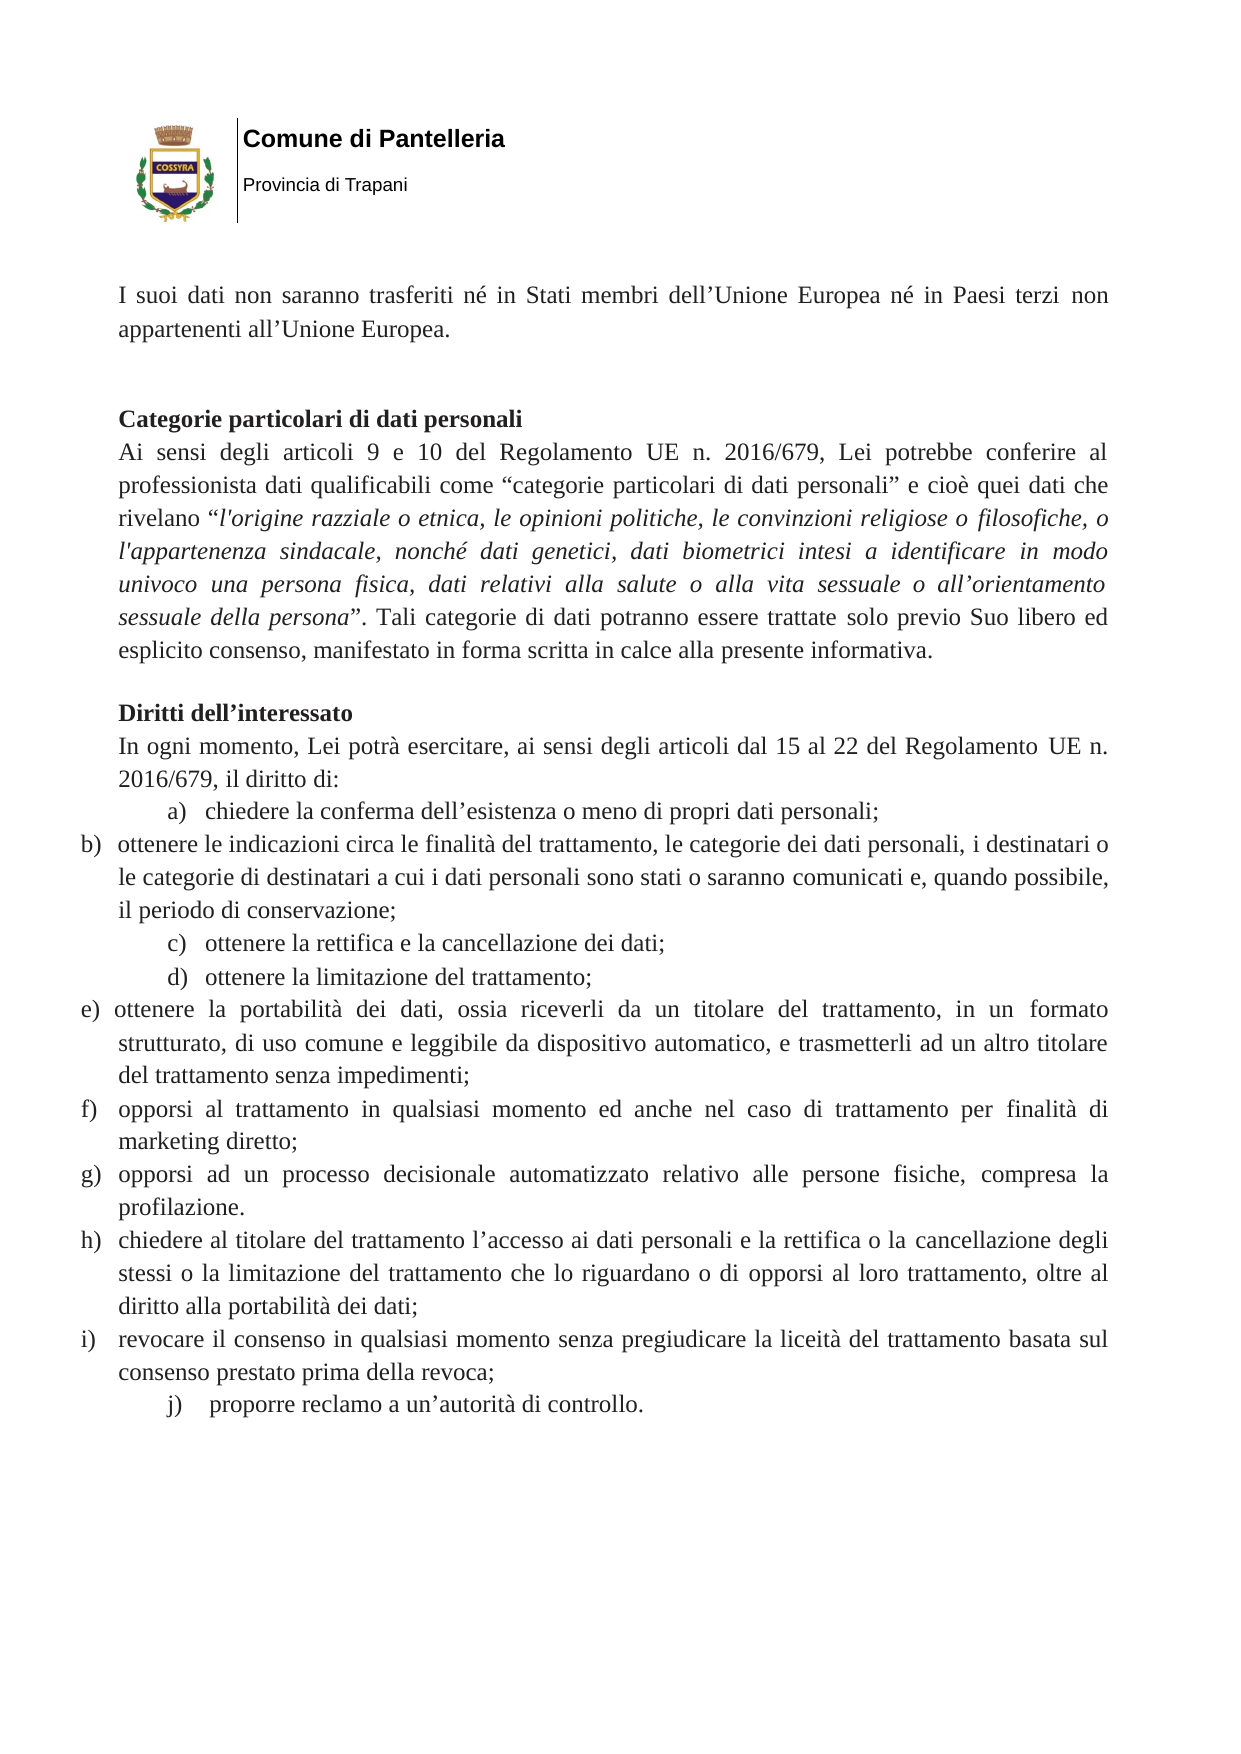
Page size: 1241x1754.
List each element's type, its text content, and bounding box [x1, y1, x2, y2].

list chiedere la conferma dell’esistenza o meno di propri dati personali; [167, 797, 1122, 825]
subtitle Diritti dell’interessato [118, 698, 1122, 727]
list ottenere le indicazioni circa le finalità del trattamento, le categorie dei dati personali, i destinatari o le categorie di destinatari a cui i dati personali sono stati o saranno comunicati e, quando possibile, il periodo di conservazione; [81, 829, 1109, 924]
list ottenere la limitazione del trattamento; [167, 962, 1122, 990]
list revocare il consenso in qualsiasi momento senza pregiudicare la liceità del trattamento basata sul consenso prestato prima della revoca; [81, 1324, 1109, 1386]
list ottenere la portabilità dei dati, ossia riceverli da un titolare del trattamento, in un formato strutturato, di uso comune e leggibile da dispositivo automatico, e trasmetterli ad un altro titolare del trattamento senza impedimenti; [81, 994, 1108, 1089]
list opporsi al trattamento in qualsiasi momento ed anche nel caso di trattamento per finalità di marketing diretto; [81, 1094, 1108, 1155]
list chiedere al titolare del trattamento l’accesso ai dati personali e la rettifica o la cancellazione degli stessi o la limitazione del trattamento che lo riguardano o di opporsi al loro trattamento, oltre al diritto alla portabilità dei dati; [81, 1225, 1108, 1320]
text I suoi dati non saranno trasferiti né in Stati membri dell’Unione Europea né in Paesi terzi non appartenenti all’Unione Europea. [118, 281, 1108, 342]
text In ogni momento, Lei potrà esercitare, ai sensi degli articoli dal 15 al 22 del Regolamento UE n. 2016/679, il diritto di: [118, 731, 1108, 793]
text Ai sensi degli articoli 9 e 10 del Regolamento UE n. 2016/679, Lei potrebbe conferire al professionista dati qualificabili come “categorie particolari di dati personali” e cioè quei dati che rivelano “l'origine razziale o etnica, le opinioni politiche, le convinzioni religiose o filosofiche, o l'appartenenza sindacale, nonché dati genetici, dati biometrici intesi a identificare in modo univoco una persona fisica, dati relativi alla salute o alla vita sessuale o all’orientamento sessuale della persona”. Tali categorie di dati potranno essere trattate solo previo Suo libero ed esplicito consenso, manifestato in forma scritta in calce alla presente informativa. [118, 437, 1109, 664]
list opporsi ad un processo decisionale automatizzato relativo alle persone fisiche, compresa la profilazione. [81, 1159, 1108, 1221]
list ottenere la rettifica e la cancellazione dei dati; [167, 928, 1122, 957]
list proporre reclamo a un’autorità di controllo. [167, 1390, 1122, 1418]
subtitle Categorie particolari di dati personali [118, 404, 1122, 433]
